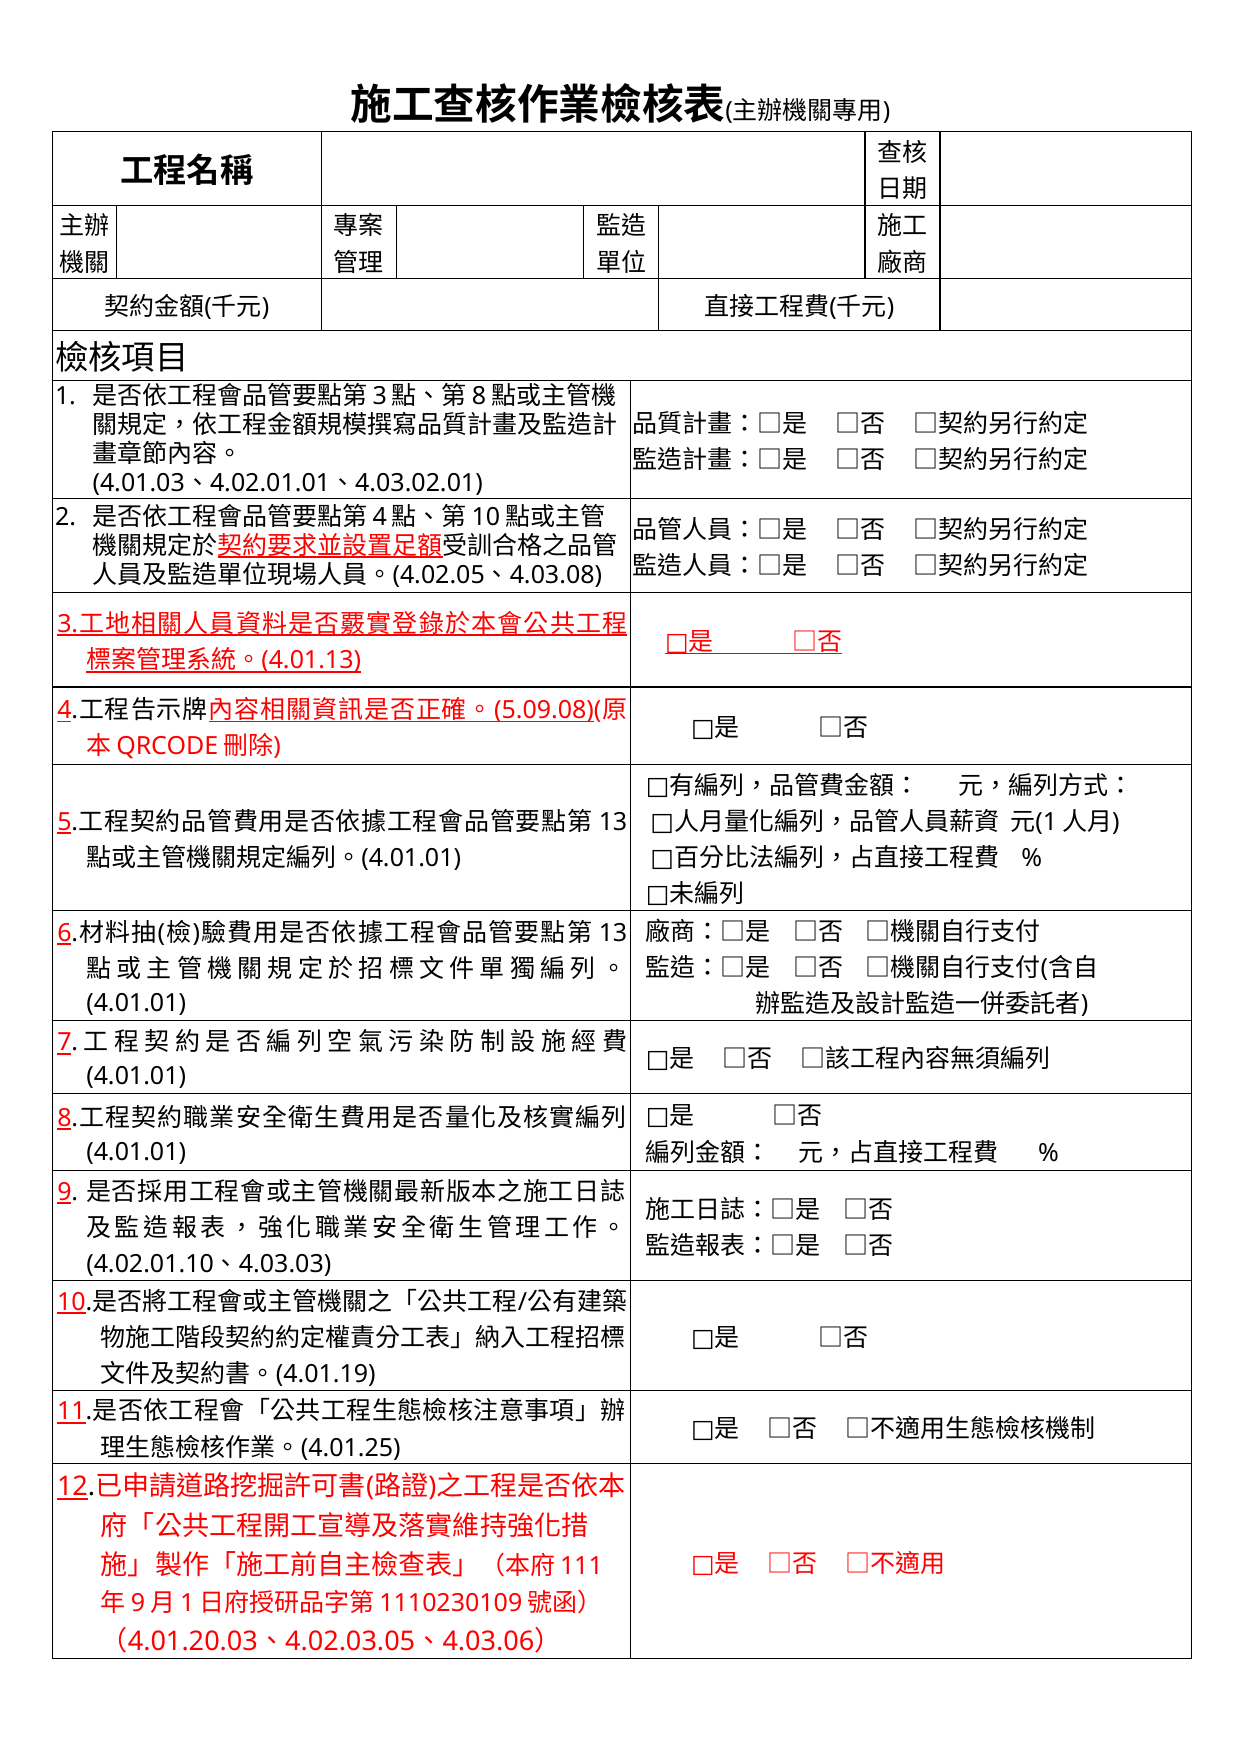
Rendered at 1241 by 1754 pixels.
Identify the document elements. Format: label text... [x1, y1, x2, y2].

table_cell □是 □否 □不適用 [631, 1464, 1191, 1658]
table_cell 監造單位 [584, 206, 658, 278]
table_cell 5.工程契約品管費用是否依據工程會品管要點第13點或主管機關規定編列。(4.01.01) [53, 765, 630, 910]
table_header [941, 132, 1191, 205]
table_cell 契約金額(千元) [53, 279, 321, 329]
table_cell 12.已申請道路挖掘許可書(路證)之工程是否依本府「公共工程開工宣導及落實維持強化措施」製作「施工前自主檢查表」（本府111年9月1日府授研品字第1110230109號函）（4.01.20.03、4.02.03.05、4.03.06） [53, 1464, 630, 1658]
table_cell □是 □否 □不適用生態檢核機制 [631, 1391, 1191, 1463]
table_cell [397, 206, 583, 278]
table_header 查核日期 [866, 132, 939, 205]
table_cell 主辦機關 [53, 206, 116, 278]
table_cell [941, 206, 1191, 278]
table_cell [659, 206, 864, 278]
table_cell [322, 279, 658, 329]
table_cell □是 □否 □該工程內容無須編列 [631, 1021, 1191, 1093]
table_header 工程名稱 [53, 132, 321, 205]
table_cell 施工廠商 [866, 206, 939, 278]
table_cell □是 □否 [631, 593, 1191, 686]
table_cell □是 □否 [631, 1281, 1191, 1390]
table_cell 品質計畫：□是 □否 □契約另行約定 監造計畫：□是 □否 □契約另行約定 [631, 381, 1191, 498]
text 施工查核作業檢核表(主辦機關專用) [187, 71, 1053, 131]
table_cell □有編列，品管費金額： 元，編列方式： □人月量化編列，品管人員薪資 元(1人月) □百分比法編列，占直接工程費 % □未編列 [631, 765, 1191, 910]
table_cell 檢核項目 [53, 331, 1191, 380]
table_cell 4.工程告示牌內容相關資訊是否正確。(5.09.08)(原本QRCODE刪除) [53, 688, 630, 764]
table_cell [117, 206, 321, 278]
table_cell 8.工程契約職業安全衛生費用是否量化及核實編列(4.01.01) [53, 1094, 630, 1170]
table_cell 是否依工程會品管要點第4點、第10點或主管機關規定於契約要求並設置足額受訓合格之品管人員及監造單位現場人員。(4.02.05、4.03.08) [53, 499, 630, 592]
table_cell 9. 是否採用工程會或主管機關最新版本之施工日誌及監造報表，強化職業安全衛生管理工作。(4.02.01.10、4.03.03) [53, 1171, 630, 1280]
table_cell □是 □否 [631, 688, 1191, 764]
table_header [322, 132, 864, 205]
table_cell □是 □否 編列金額： 元，占直接工程費 % [631, 1094, 1191, 1170]
table_cell 專案管理 [322, 206, 396, 278]
table_cell 品管人員：□是 □否 □契約另行約定 監造人員：□是 □否 □契約另行約定 [631, 499, 1191, 592]
table_cell 3.工地相關人員資料是否覈實登錄於本會公共工程標案管理系統。(4.01.13) [53, 593, 630, 686]
table_cell 6.材料抽(檢)驗費用是否依據工程會品管要點第13點或主管機關規定於招標文件單獨編列。(4.01.01) [53, 911, 630, 1020]
table_cell 7.工程契約是否編列空氣污染防制設施經費(4.01.01) [53, 1021, 630, 1093]
table_cell 直接工程費(千元) [659, 279, 939, 329]
table_cell 施工日誌：□是 □否 監造報表：□是 □否 [631, 1171, 1191, 1280]
table_cell 10.是否將工程會或主管機關之「公共工程/公有建築物施工階段契約約定權責分工表」納入工程招標文件及契約書。(4.01.19) [53, 1281, 630, 1390]
table_cell [941, 279, 1191, 329]
table_cell 是否依工程會品管要點第3點、第8點或主管機關規定，依工程金額規模撰寫品質計畫及監造計畫章節內容。(4.01.03、4.02.01.01、4.03.02.01) [53, 381, 630, 498]
table_cell 11.是否依工程會「公共工程生態檢核注意事項」辦理生態檢核作業。(4.01.25) [53, 1391, 630, 1463]
table_cell 廠商：□是 □否 □機關自行支付 監造：□是 □否 □機關自行支付(含自 辦監造及設計監造一併委託者) [631, 911, 1191, 1020]
